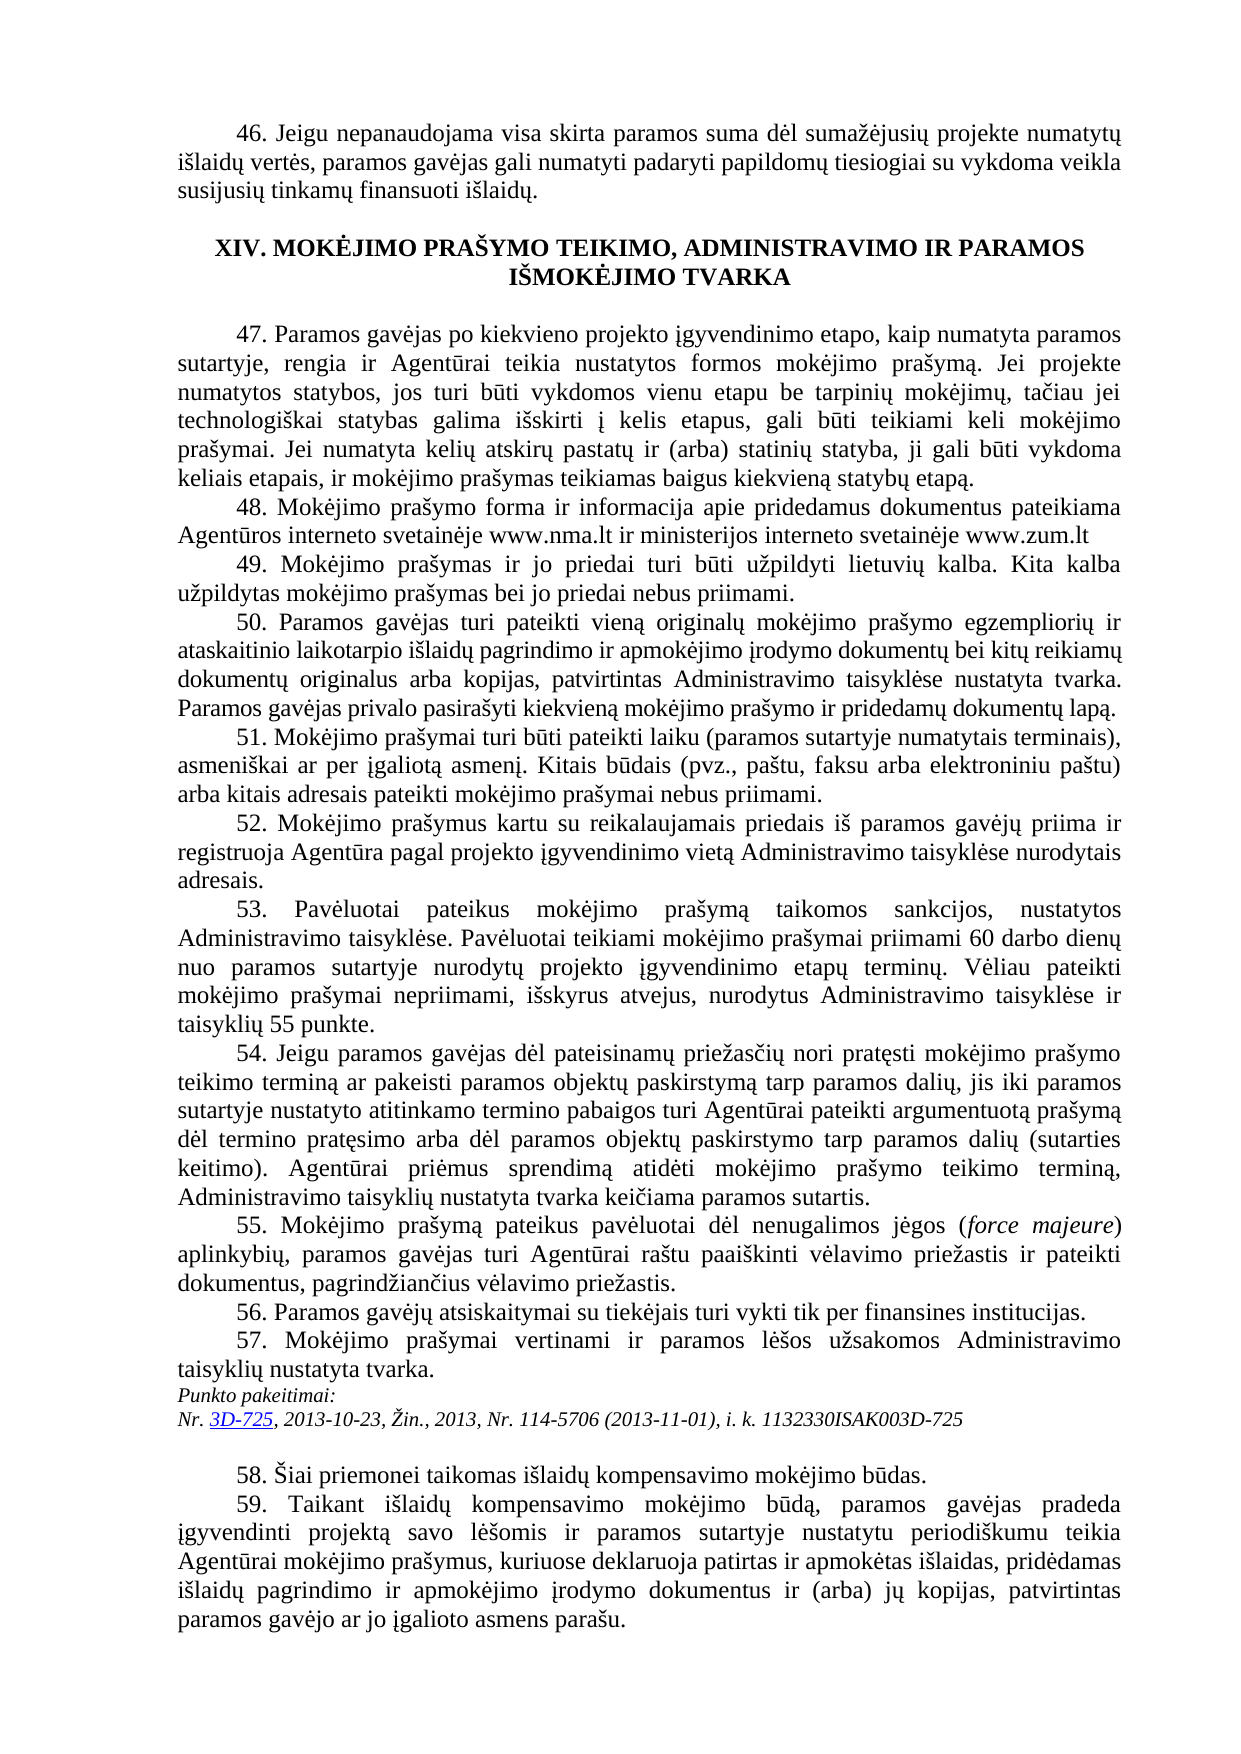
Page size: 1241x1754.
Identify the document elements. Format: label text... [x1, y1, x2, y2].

text 47. Paramos gavėjas po kiekvieno projekto įgyvendinimo etapo, kaip numatyta paramos sutartyje, rengia ir Agentūrai teikia nustatytos formos mokėjimo prašymą. Jei projekte numatytos statybos, jos turi būti vykdomos vienu etapu be tarpinių mokėjimų, tačiau jei technologiškai statybas galima išskirti į kelis etapus, gali būti teikiami keli mokėjimo prašymai. Jei numatyta kelių atskirų pastatų ir (arba) statinių statyba, ji gali būti vykdoma keliais etapais, ir mokėjimo prašymas teikiamas baigus kiekvieną statybų etapą. [177, 319, 1122, 492]
text 52. Mokėjimo prašymus kartu su reikalaujamais priedais iš paramos gavėjų priima ir registruoja Agentūra pagal projekto įgyvendinimo vietą Administravimo taisyklėse nurodytais adresais. [177, 808, 1122, 894]
text 48. Mokėjimo prašymo forma ir informacija apie pridedamus dokumentus pateikiama Agentūros interneto svetainėje www.nma.lt ir ministerijos interneto svetainėje www.zum.lt [177, 492, 1122, 549]
text 51. Mokėjimo prašymai turi būti pateikti laiku (paramos sutartyje numatytais terminais), asmeniškai ar per įgaliotą asmenį. Kitais būdais (pvz., paštu, faksu arba elektroniniu paštu) arba kitais adresais pateikti mokėjimo prašymai nebus priimami. [177, 722, 1122, 808]
text 58. Šiai priemonei taikomas išlaidų kompensavimo mokėjimo būdas. [177, 1460, 1122, 1489]
text Nr. 3D-725, 2013-10-23, Žin., 2013, Nr. 114-5706 (2013-11-01), i. k. 1132330ISAK003D-725 [177, 1407, 1122, 1431]
text XIV. MOKĖJIMO PRAŠYMO TEIKIMO, ADMINISTRAVIMO IR PARAMOS IŠMOKĖJIMO TVARKA [177, 233, 1122, 291]
text Punkto pakeitimai: [177, 1383, 1122, 1407]
text 46. Jeigu nepanaudojama visa skirta paramos suma dėl sumažėjusių projekte numatytų išlaidų vertės, paramos gavėjas gali numatyti padaryti papildomų tiesiogiai su vykdoma veikla susijusių tinkamų finansuoti išlaidų. [177, 118, 1122, 204]
text 54. Jeigu paramos gavėjas dėl pateisinamų priežasčių nori pratęsti mokėjimo prašymo teikimo terminą ar pakeisti paramos objektų paskirstymą tarp paramos dalių, jis iki paramos sutartyje nustatyto atitinkamo termino pabaigos turi Agentūrai pateikti argumentuotą prašymą dėl termino pratęsimo arba dėl paramos objektų paskirstymo tarp paramos dalių (sutarties keitimo). Agentūrai priėmus sprendimą atidėti mokėjimo prašymo teikimo terminą, Administravimo taisyklių nustatyta tvarka keičiama paramos sutartis. [177, 1038, 1122, 1211]
text 56. Paramos gavėjų atsiskaitymai su tiekėjais turi vykti tik per finansines institucijas. [177, 1297, 1122, 1326]
text 59. Taikant išlaidų kompensavimo mokėjimo būdą, paramos gavėjas pradeda įgyvendinti projektą savo lėšomis ir paramos sutartyje nustatytu periodiškumu teikia Agentūrai mokėjimo prašymus, kuriuose deklaruoja patirtas ir apmokėtas išlaidas, pridėdamas išlaidų pagrindimo ir apmokėjimo įrodymo dokumentus ir (arba) jų kopijas, patvirtintas paramos gavėjo ar jo įgalioto asmens parašu. [177, 1489, 1122, 1632]
text 50. Paramos gavėjas turi pateikti vieną originalų mokėjimo prašymo egzempliorių ir ataskaitinio laikotarpio išlaidų pagrindimo ir apmokėjimo įrodymo dokumentų bei kitų reikiamų dokumentų originalus arba kopijas, patvirtintas Administravimo taisyklėse nustatyta tvarka. Paramos gavėjas privalo pasirašyti kiekvieną mokėjimo prašymo ir pridedamų dokumentų lapą. [177, 607, 1122, 722]
text 55. Mokėjimo prašymą pateikus pavėluotai dėl nenugalimos jėgos (force majeure) aplinkybių, paramos gavėjas turi Agentūrai raštu paaiškinti vėlavimo priežastis ir pateikti dokumentus, pagrindžiančius vėlavimo priežastis. [177, 1211, 1122, 1297]
text 49. Mokėjimo prašymas ir jo priedai turi būti užpildyti lietuvių kalba. Kita kalba užpildytas mokėjimo prašymas bei jo priedai nebus priimami. [177, 549, 1122, 607]
text 53. Pavėluotai pateikus mokėjimo prašymą taikomos sankcijos, nustatytos Administravimo taisyklėse. Pavėluotai teikiami mokėjimo prašymai priimami 60 darbo dienų nuo paramos sutartyje nurodytų projekto įgyvendinimo etapų terminų. Vėliau pateikti mokėjimo prašymai nepriimami, išskyrus atvejus, nurodytus Administravimo taisyklėse ir taisyklių 55 punkte. [177, 894, 1122, 1038]
text 57. Mokėjimo prašymai vertinami ir paramos lėšos užsakomos Administravimo taisyklių nustatyta tvarka. [177, 1326, 1122, 1383]
